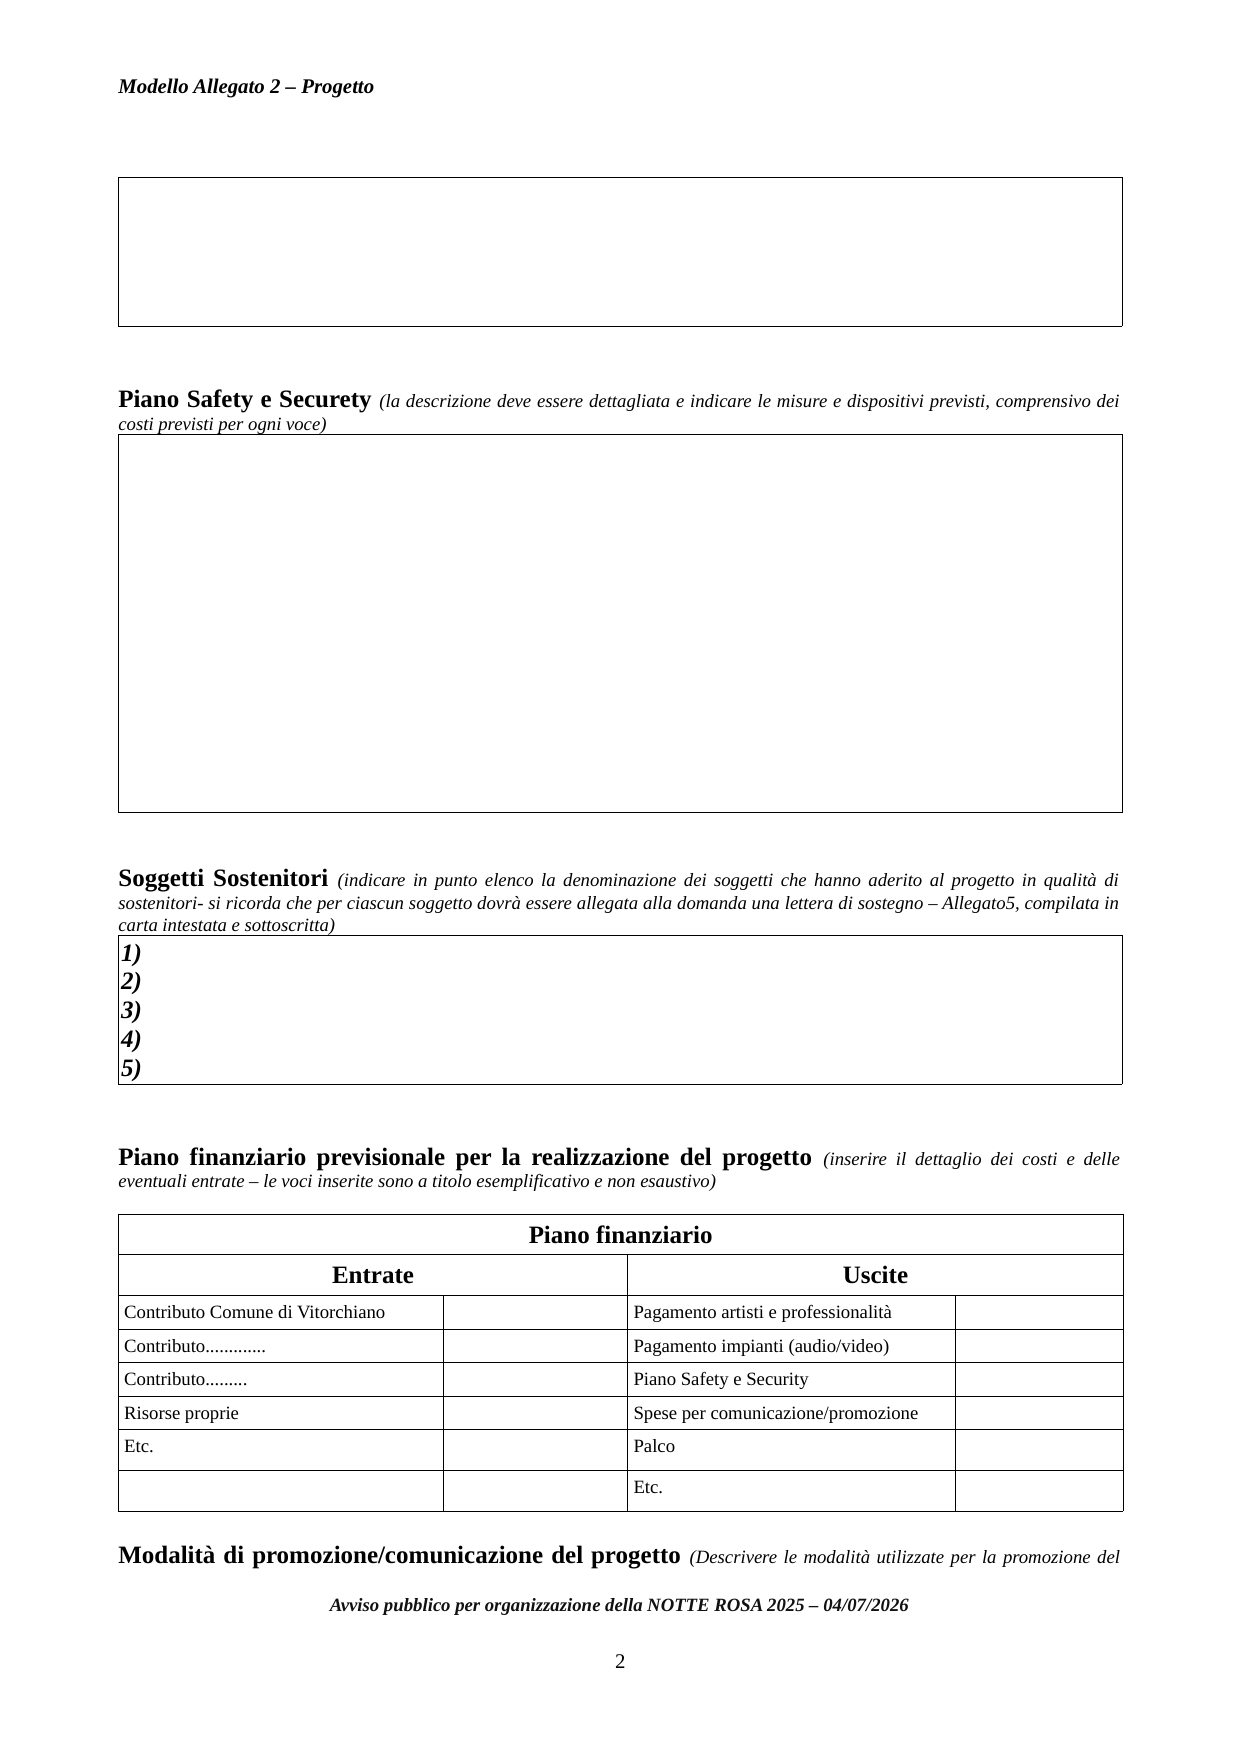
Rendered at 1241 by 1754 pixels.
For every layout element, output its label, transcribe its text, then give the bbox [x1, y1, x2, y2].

table_cell Contributo............. [119, 1330, 443, 1362]
table_cell Uscite [628, 1255, 1123, 1295]
table_cell [444, 1296, 627, 1328]
text Piano finanziario previsionale per la realizzazione del progetto (inserire il dettaglio dei costi e delle eventuali entrate – le voci inserite sono a titolo esemplificativo e non esaustivo) [118, 1142, 1122, 1192]
table_cell [956, 1330, 1123, 1362]
table_header Piano finanziario [119, 1215, 1123, 1254]
table_cell Risorse proprie [119, 1397, 443, 1429]
text 2) [119, 964, 1122, 993]
table_cell Contributo......... [119, 1363, 443, 1396]
table_cell [444, 1430, 627, 1470]
table_cell Spese per comunicazione/promozione [628, 1397, 955, 1429]
table_cell [444, 1330, 627, 1362]
table_cell Pagamento impianti (audio/video) [628, 1330, 955, 1362]
text 5) [119, 1050, 1122, 1084]
table_cell [444, 1471, 627, 1511]
text 4) [119, 1021, 1122, 1050]
table_cell [444, 1363, 627, 1396]
table_cell Piano Safety e Security [628, 1363, 955, 1396]
table_cell Contributo Comune di Vitorchiano [119, 1296, 443, 1328]
text Soggetti Sostenitori (indicare in punto elenco la denominazione dei soggetti che hanno aderito al progetto in qualità di sostenitori- si ricorda che per ciascun soggetto dovrà essere allegata alla domanda una lettera di sostegno – Allegato5, compilata in carta intestata e sottoscritta) [118, 863, 1122, 935]
text 1) [119, 936, 1122, 964]
table_cell [956, 1397, 1123, 1429]
table_cell Etc. [628, 1471, 955, 1511]
table_cell [956, 1471, 1123, 1511]
table_cell Pagamento artisti e professionalità [628, 1296, 955, 1328]
table_cell [444, 1397, 627, 1429]
table_cell Palco [628, 1430, 955, 1470]
table_cell [956, 1363, 1123, 1396]
table_cell [956, 1296, 1123, 1328]
table_cell [956, 1430, 1123, 1470]
text Modalità di promozione/comunicazione del progetto (Descrivere le modalità utilizzate per la promozione del [118, 1540, 1122, 1568]
text 3) [119, 993, 1122, 1021]
table_cell Etc. [119, 1430, 443, 1470]
text Piano Safety e Securety (la descrizione deve essere dettagliata e indicare le misure e dispositivi previsti, comprensivo dei costi previsti per ogni voce) [118, 384, 1122, 434]
table_cell [119, 1471, 443, 1511]
table_cell Entrate [119, 1255, 627, 1295]
